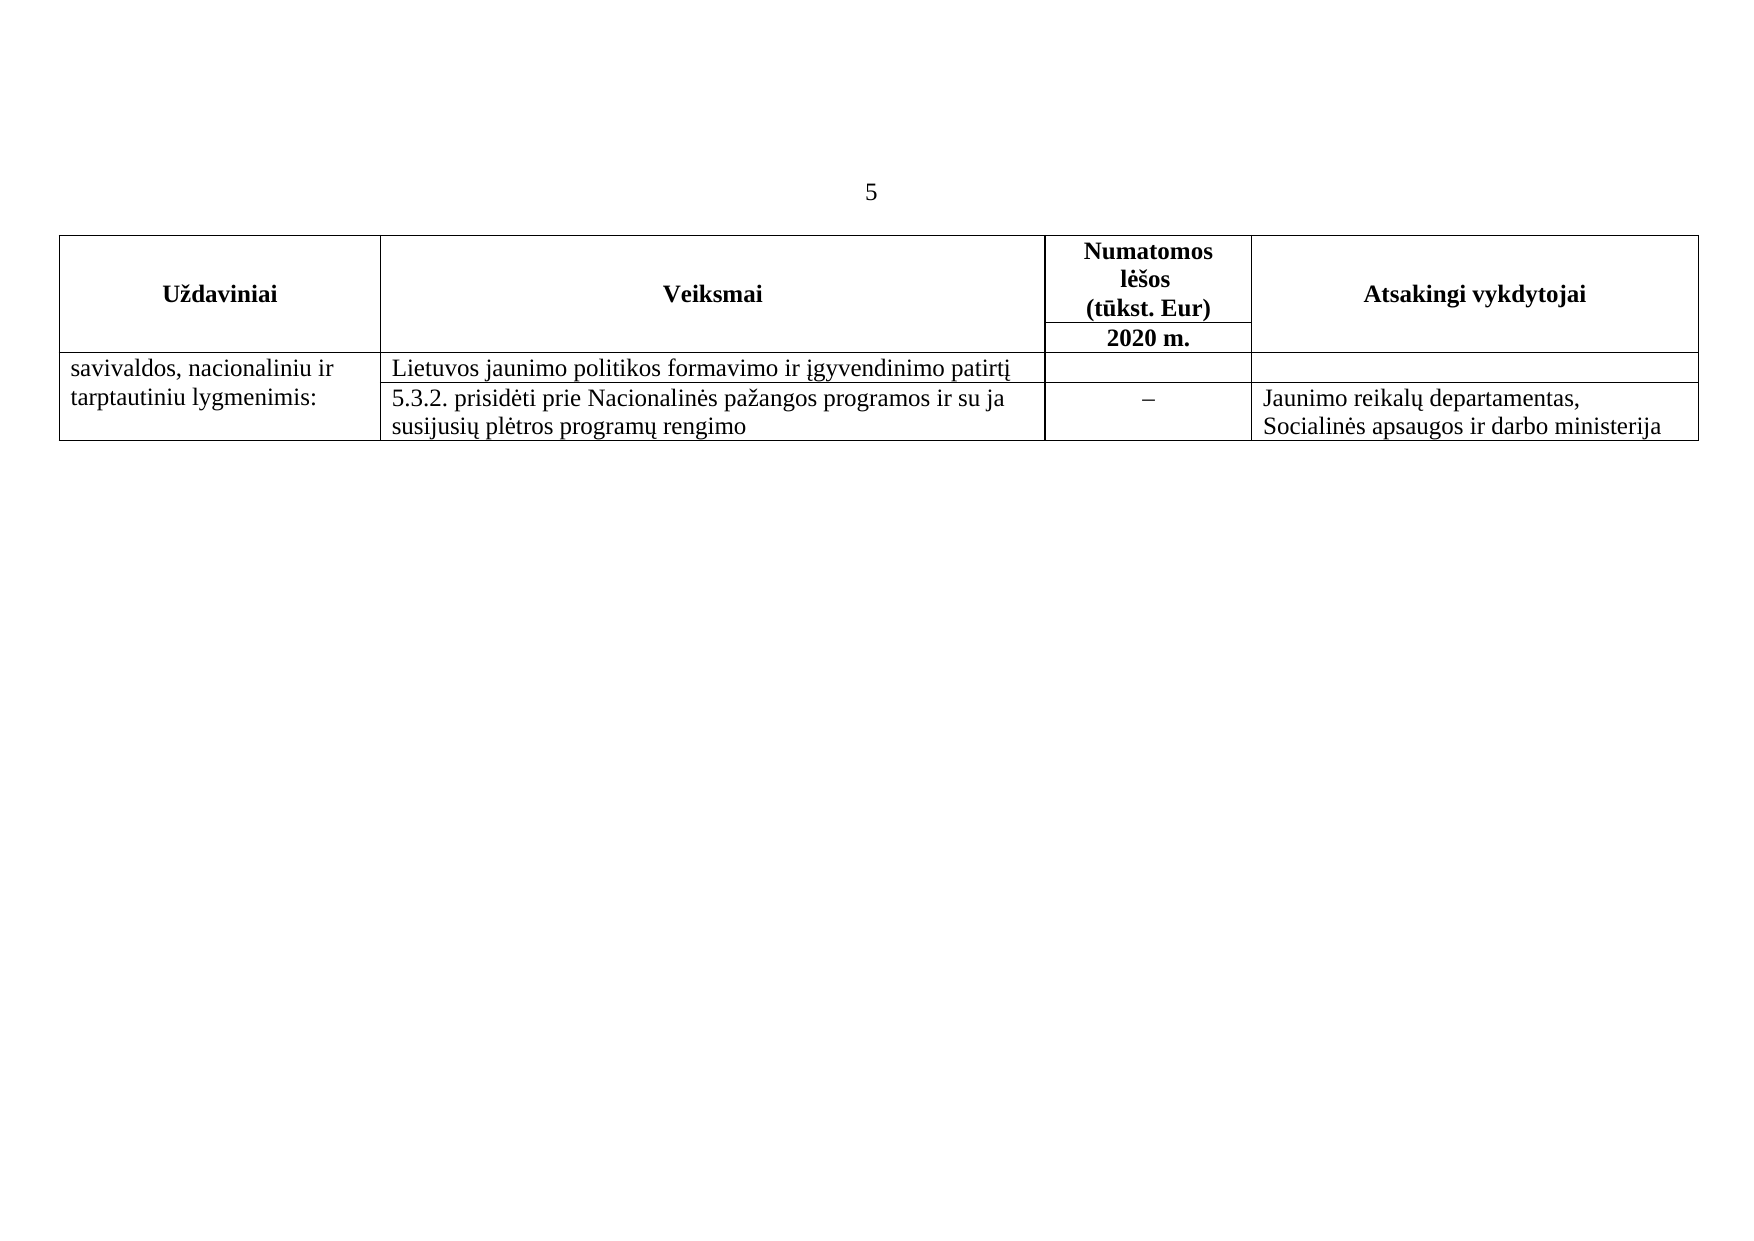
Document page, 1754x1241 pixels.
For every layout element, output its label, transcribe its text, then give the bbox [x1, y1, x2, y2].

table_cell – [1046, 383, 1251, 440]
table_header Uždaviniai [60, 236, 380, 352]
table_cell 5.3.2. prisidėti prie Nacionalinės pažangos programos ir su ja susijusių plėtros programų rengimo [381, 383, 1044, 440]
table_cell Jaunimo reikalų departamentas, Socialinės apsaugos ir darbo ministerija [1252, 383, 1698, 440]
table_header Veiksmai [381, 236, 1044, 352]
table_header Atsakingi vykdytojai [1252, 236, 1698, 352]
table_cell Lietuvos jaunimo politikos formavimo ir įgyvendinimo patirtį [381, 353, 1044, 382]
table_header Numatomos lėšos (tūkst. Eur) [1046, 236, 1251, 322]
table_cell [1252, 353, 1698, 382]
table_cell 2020 m. [1046, 323, 1251, 352]
table_cell [1046, 353, 1251, 382]
table_cell savivaldos, nacionaliniu ir tarptautiniu lygmenimis: [60, 353, 380, 440]
